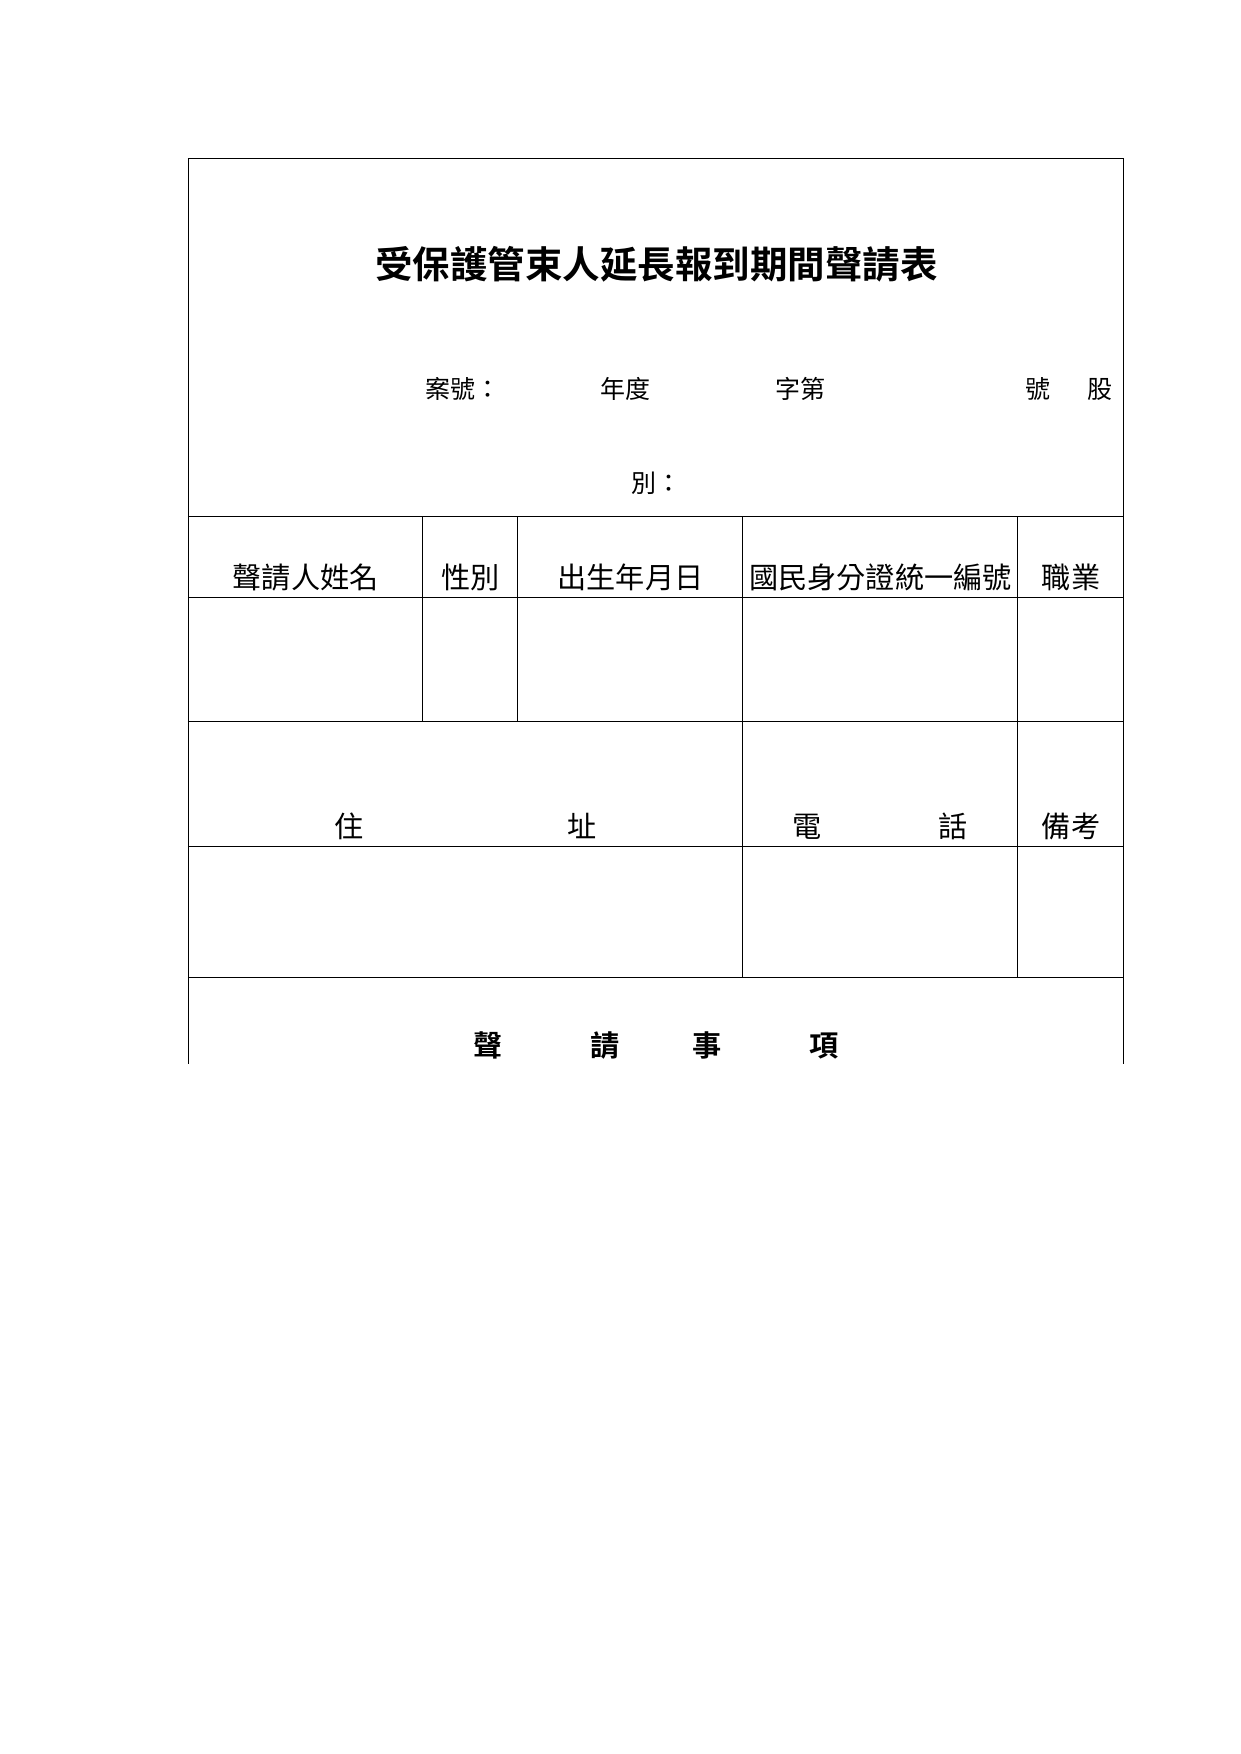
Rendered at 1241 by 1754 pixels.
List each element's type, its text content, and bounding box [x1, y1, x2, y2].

table_cell 備考 [1018, 722, 1123, 846]
table_cell 住 址 [189, 722, 742, 846]
table_cell [423, 598, 517, 721]
table_cell 電 話 [743, 722, 1017, 846]
table_cell [189, 847, 742, 977]
table_cell [1018, 598, 1123, 721]
table_header 受保護管束人延長報到期間聲請表 案號： 年度 字第 號 股別： [189, 159, 1123, 516]
table_cell 聲 請 事 項 [189, 978, 1123, 1064]
table_cell 國民身分證統一編號 [743, 517, 1017, 597]
table_cell [518, 598, 742, 721]
table_cell [189, 598, 422, 721]
table_cell [1018, 847, 1123, 977]
table_cell [743, 598, 1017, 721]
table_cell 出生年月日 [518, 517, 742, 597]
table_cell 性別 [423, 517, 517, 597]
table_cell [743, 847, 1017, 977]
table_cell 職業 [1018, 517, 1123, 597]
table_cell 聲請人姓名 [189, 517, 422, 597]
